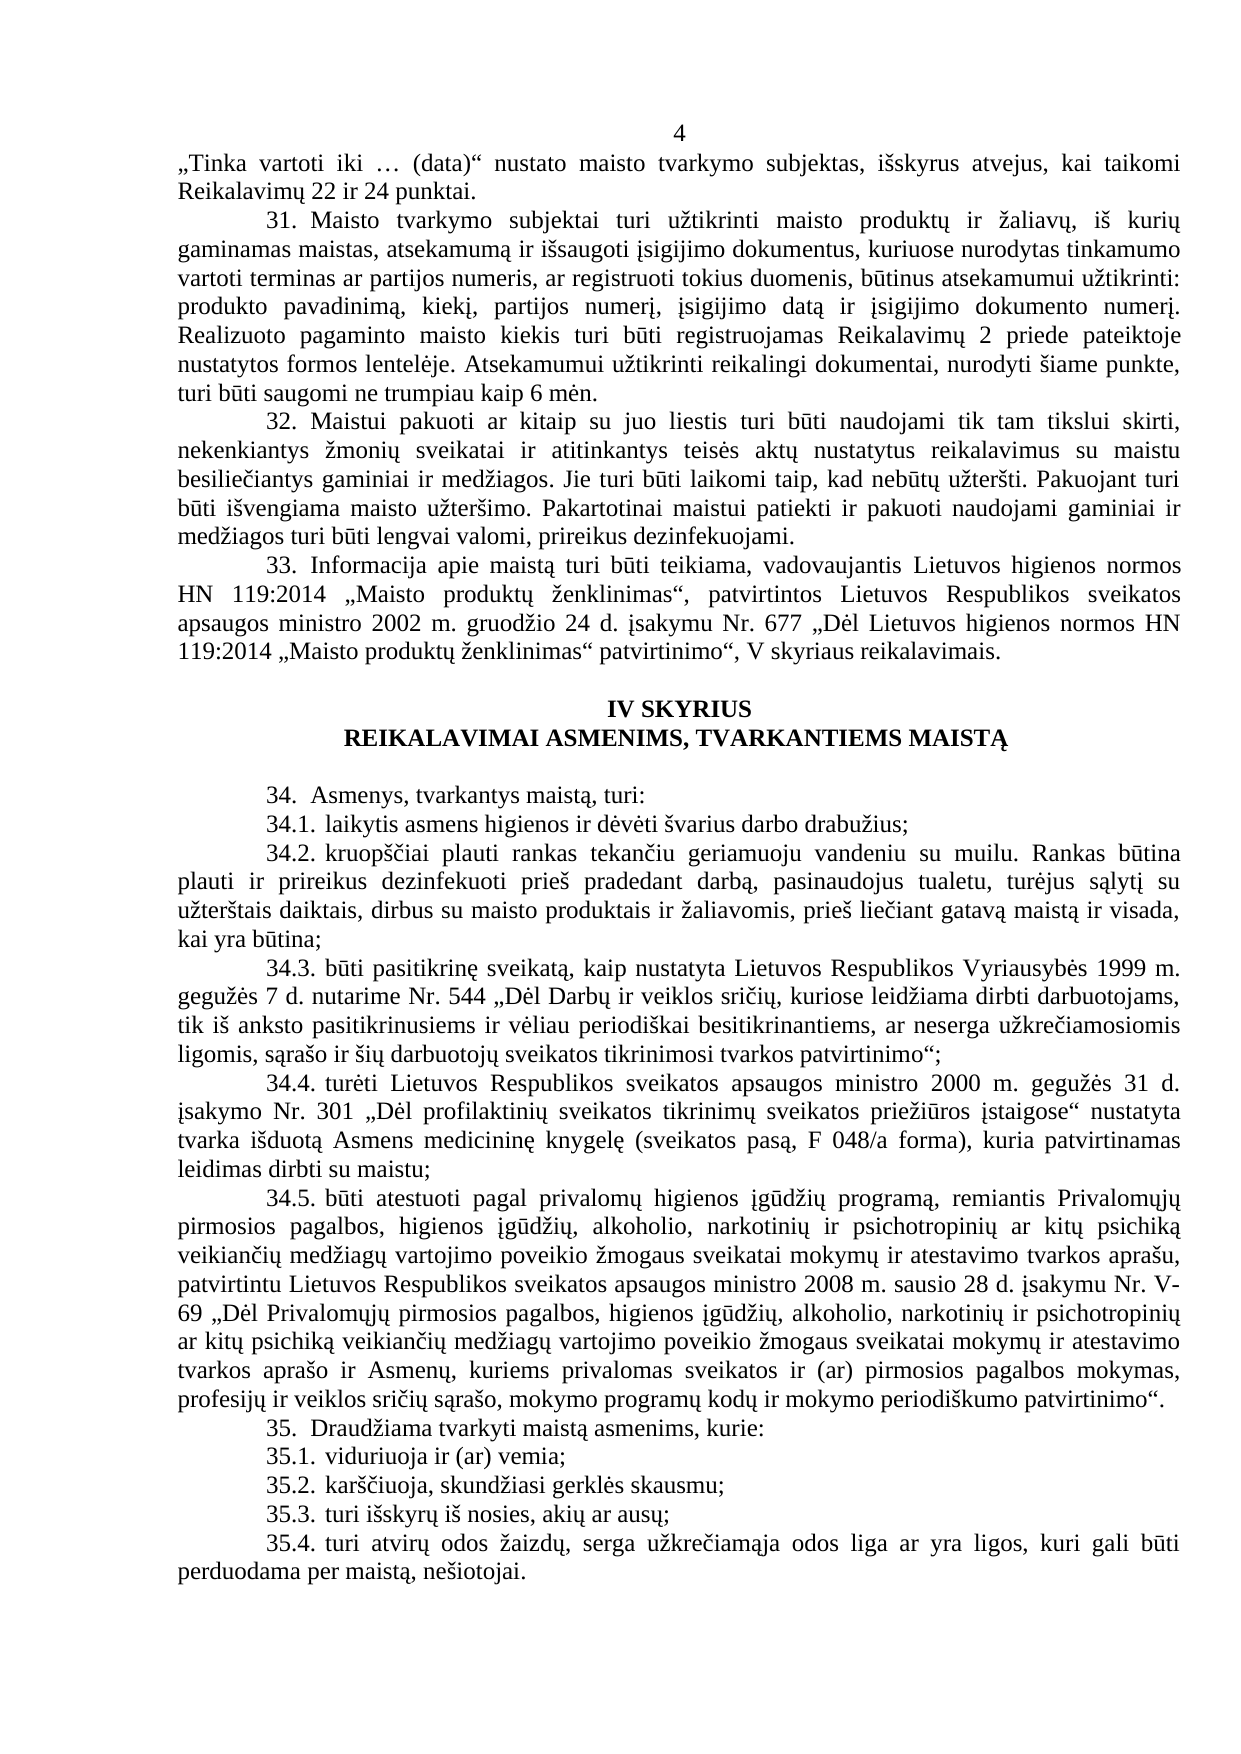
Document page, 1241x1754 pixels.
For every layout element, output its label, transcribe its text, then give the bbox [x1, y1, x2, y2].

text 34.5. būti atestuoti pagal privalomų higienos įgūdžių programą, remiantis Privalomųjų pirmosios pagalbos, higienos įgūdžių, alkoholio, narkotinių ir psichotropinių ar kitų psichiką veikiančių medžiagų vartojimo poveikio žmogaus sveikatai mokymų ir atestavimo tvarkos aprašu, patvirtintu Lietuvos Respublikos sveikatos apsaugos ministro 2008 m. sausio 28 d. įsakymu Nr. V-69 „Dėl Privalomųjų pirmosios pagalbos, higienos įgūdžių, alkoholio, narkotinių ir psichotropinių ar kitų psichiką veikiančių medžiagų vartojimo poveikio žmogaus sveikatai mokymų ir atestavimo tvarkos aprašo ir Asmenų, kuriems privalomas sveikatos ir (ar) pirmosios pagalbos mokymas, profesijų ir veiklos sričių sąrašo, mokymo programų kodų ir mokymo periodiškumo patvirtinimo“. [177, 1183, 1181, 1413]
text „Tinka vartoti iki … (data)“ nustato maisto tvarkymo subjektas, išskyrus atvejus, kai taikomi Reikalavimų 22 ir 24 punktai. [177, 148, 1181, 205]
text 33. Informacija apie maistą turi būti teikiama, vadovaujantis Lietuvos higienos normos HN 119:2014 „Maisto produktų ženklinimas“, patvirtintos Lietuvos Respublikos sveikatos apsaugos ministro 2002 m. gruodžio 24 d. įsakymu Nr. 677 „Dėl Lietuvos higienos normos HN 119:2014 „Maisto produktų ženklinimas“ patvirtinimo“, V skyriaus reikalavimais. [177, 550, 1181, 665]
text 35. Draudžiama tvarkyti maistą asmenims, kurie: [177, 1413, 1181, 1441]
text 34.4. turėti Lietuvos Respublikos sveikatos apsaugos ministro 2000 m. gegužės 31 d. įsakymo Nr. 301 „Dėl profilaktinių sveikatos tikrinimų sveikatos priežiūros įstaigose“ nustatyta tvarka išduotą Asmens medicininę knygelę (sveikatos pasą, F 048/a forma), kuria patvirtinamas leidimas dirbti su maistu; [177, 1068, 1181, 1183]
text 35.4. turi atvirų odos žaizdų, serga užkrečiamąja odos liga ar yra ligos, kuri gali būti perduodama per maistą, nešiotojai. [177, 1528, 1181, 1585]
text 35.1. viduriuoja ir (ar) vemia; [177, 1441, 1181, 1470]
text 34.2. kruopščiai plauti rankas tekančiu geriamuoju vandeniu su muilu. Rankas būtina plauti ir prireikus dezinfekuoti prieš pradedant darbą, pasinaudojus tualetu, turėjus sąlytį su užterštais daiktais, dirbus su maisto produktais ir žaliavomis, prieš liečiant gatavą maistą ir visada, kai yra būtina; [177, 838, 1181, 953]
text IV SKYRIUS [177, 694, 1181, 723]
text 35.3. turi išskyrų iš nosies, akių ar ausų; [177, 1499, 1181, 1528]
text 34.3. būti pasitikrinę sveikatą, kaip nustatyta Lietuvos Respublikos Vyriausybės 1999 m. gegužės 7 d. nutarime Nr. 544 „Dėl Darbų ir veiklos sričių, kuriose leidžiama dirbti darbuotojams, tik iš anksto pasitikrinusiems ir vėliau periodiškai besitikrinantiems, ar neserga užkrečiamosiomis ligomis, sąrašo ir šių darbuotojų sveikatos tikrinimosi tvarkos patvirtinimo“; [177, 953, 1181, 1068]
text REIKALAVIMAI ASMENIMS, TVARKANTIEMS MAISTĄ [177, 723, 1181, 751]
text 31. Maisto tvarkymo subjektai turi užtikrinti maisto produktų ir žaliavų, iš kurių gaminamas maistas, atsekamumą ir išsaugoti įsigijimo dokumentus, kuriuose nurodytas tinkamumo vartoti terminas ar partijos numeris, ar registruoti tokius duomenis, būtinus atsekamumui užtikrinti: produkto pavadinimą, kiekį, partijos numerį, įsigijimo datą ir įsigijimo dokumento numerį. Realizuoto pagaminto maisto kiekis turi būti registruojamas Reikalavimų 2 priede pateiktoje nustatytos formos lentelėje. Atsekamumui užtikrinti reikalingi dokumentai, nurodyti šiame punkte, turi būti saugomi ne trumpiau kaip 6 mėn. [177, 205, 1181, 406]
text 32. Maistui pakuoti ar kitaip su juo liestis turi būti naudojami tik tam tikslui skirti, nekenkiantys žmonių sveikatai ir atitinkantys teisės aktų nustatytus reikalavimus su maistu besiliečiantys gaminiai ir medžiagos. Jie turi būti laikomi taip, kad nebūtų užteršti. Pakuojant turi būti išvengiama maisto užteršimo. Pakartotinai maistui patiekti ir pakuoti naudojami gaminiai ir medžiagos turi būti lengvai valomi, prireikus dezinfekuojami. [177, 406, 1181, 550]
text 34. Asmenys, tvarkantys maistą, turi: [177, 780, 1181, 809]
text 34.1. laikytis asmens higienos ir dėvėti švarius darbo drabužius; [177, 809, 1181, 838]
text 35.2. karščiuoja, skundžiasi gerklės skausmu; [177, 1470, 1181, 1499]
